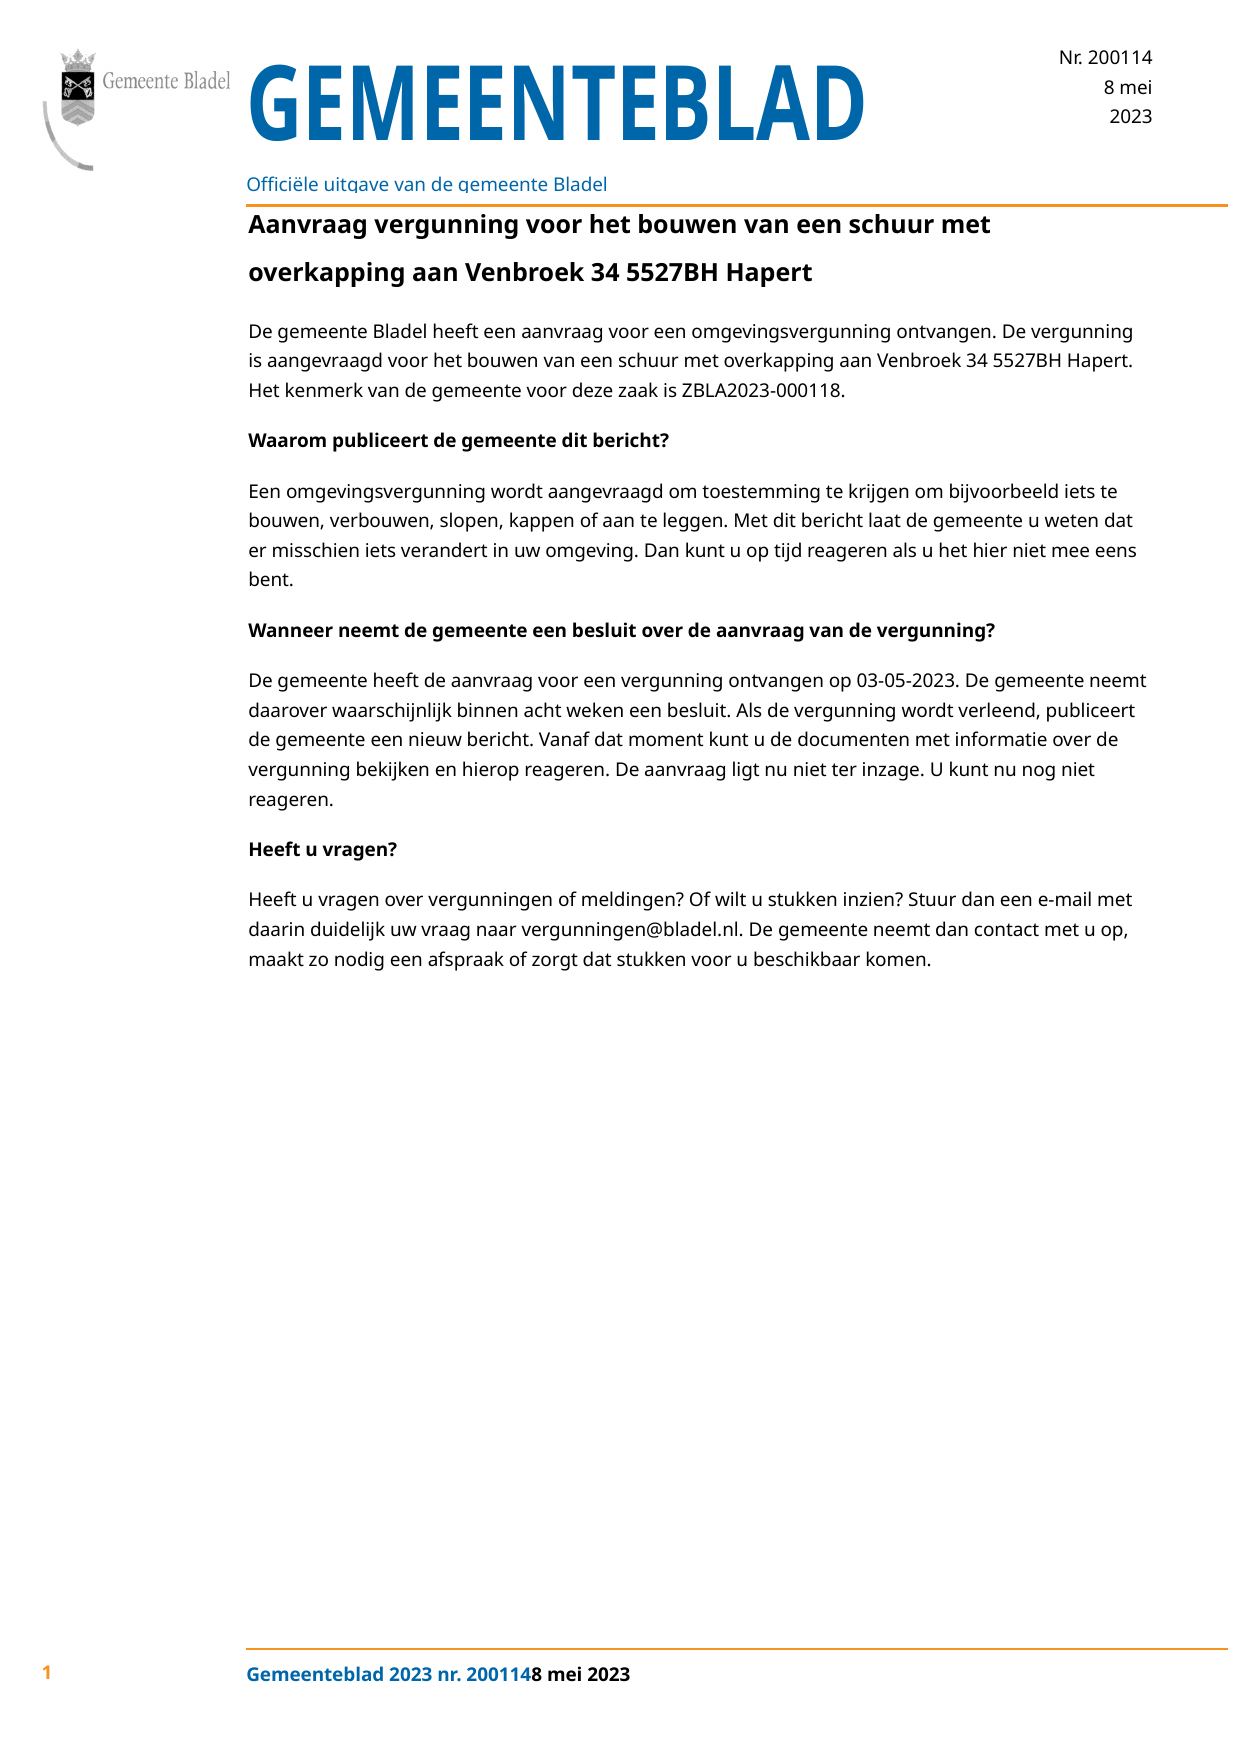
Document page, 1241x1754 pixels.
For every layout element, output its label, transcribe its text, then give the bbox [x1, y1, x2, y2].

text Waarom publiceert de gemeente dit bericht? [248, 427, 1152, 453]
text Heeft u vragen over vergunningen of meldingen? Of wilt u stukken inzien? Stuur dan een e-mail met daarin duidelijk uw vraag naar vergunningen@bladel.nl. De gemeente neemt dan contact met u op, maakt zo nodig een afspraak of zorgt dat stukken voor u beschikbaar komen. [248, 887, 1152, 972]
text Wanneer neemt de gemeente een besluit over de aanvraag van de vergunning? [248, 617, 1152, 643]
text Heeft u vragen? [248, 836, 1152, 862]
text Aanvraag vergunning voor het bouwen van een schuur met overkapping aan Venbroek 34 5527BH Hapert [248, 207, 1152, 288]
text Een omgevingsvergunning wordt aangevraagd om toestemming te krijgen om bijvoorbeeld iets te bouwen, verbouwen, slopen, kappen of aan te leggen. Met dit bericht laat de gemeente u weten dat er misschien iets verandert in uw omgeving. Dan kunt u op tijd reageren als u het hier niet mee eens bent. [248, 478, 1152, 592]
text De gemeente Bladel heeft een aanvraag voor een omgevingsvergunning ontvangen. De vergunning is aangevraagd voor het bouwen van een schuur met overkapping aan Venbroek 34 5527BH Hapert. Het kenmerk van de gemeente voor deze zaak is ZBLA2023-000118. [248, 318, 1152, 403]
picture [41, 47, 231, 172]
text De gemeente heeft de aanvraag voor een vergunning ontvangen op 03-05-2023. De gemeente neemt daarover waarschijnlijk binnen acht weken een besluit. Als de vergunning wordt verleend, publiceert de gemeente een nieuw bericht. Vanaf dat moment kunt u de documenten met informatie over de vergunning bekijken en hierop reageren. De aanvraag ligt nu niet ter inzage. U kunt nu nog niet reageren. [248, 667, 1152, 812]
